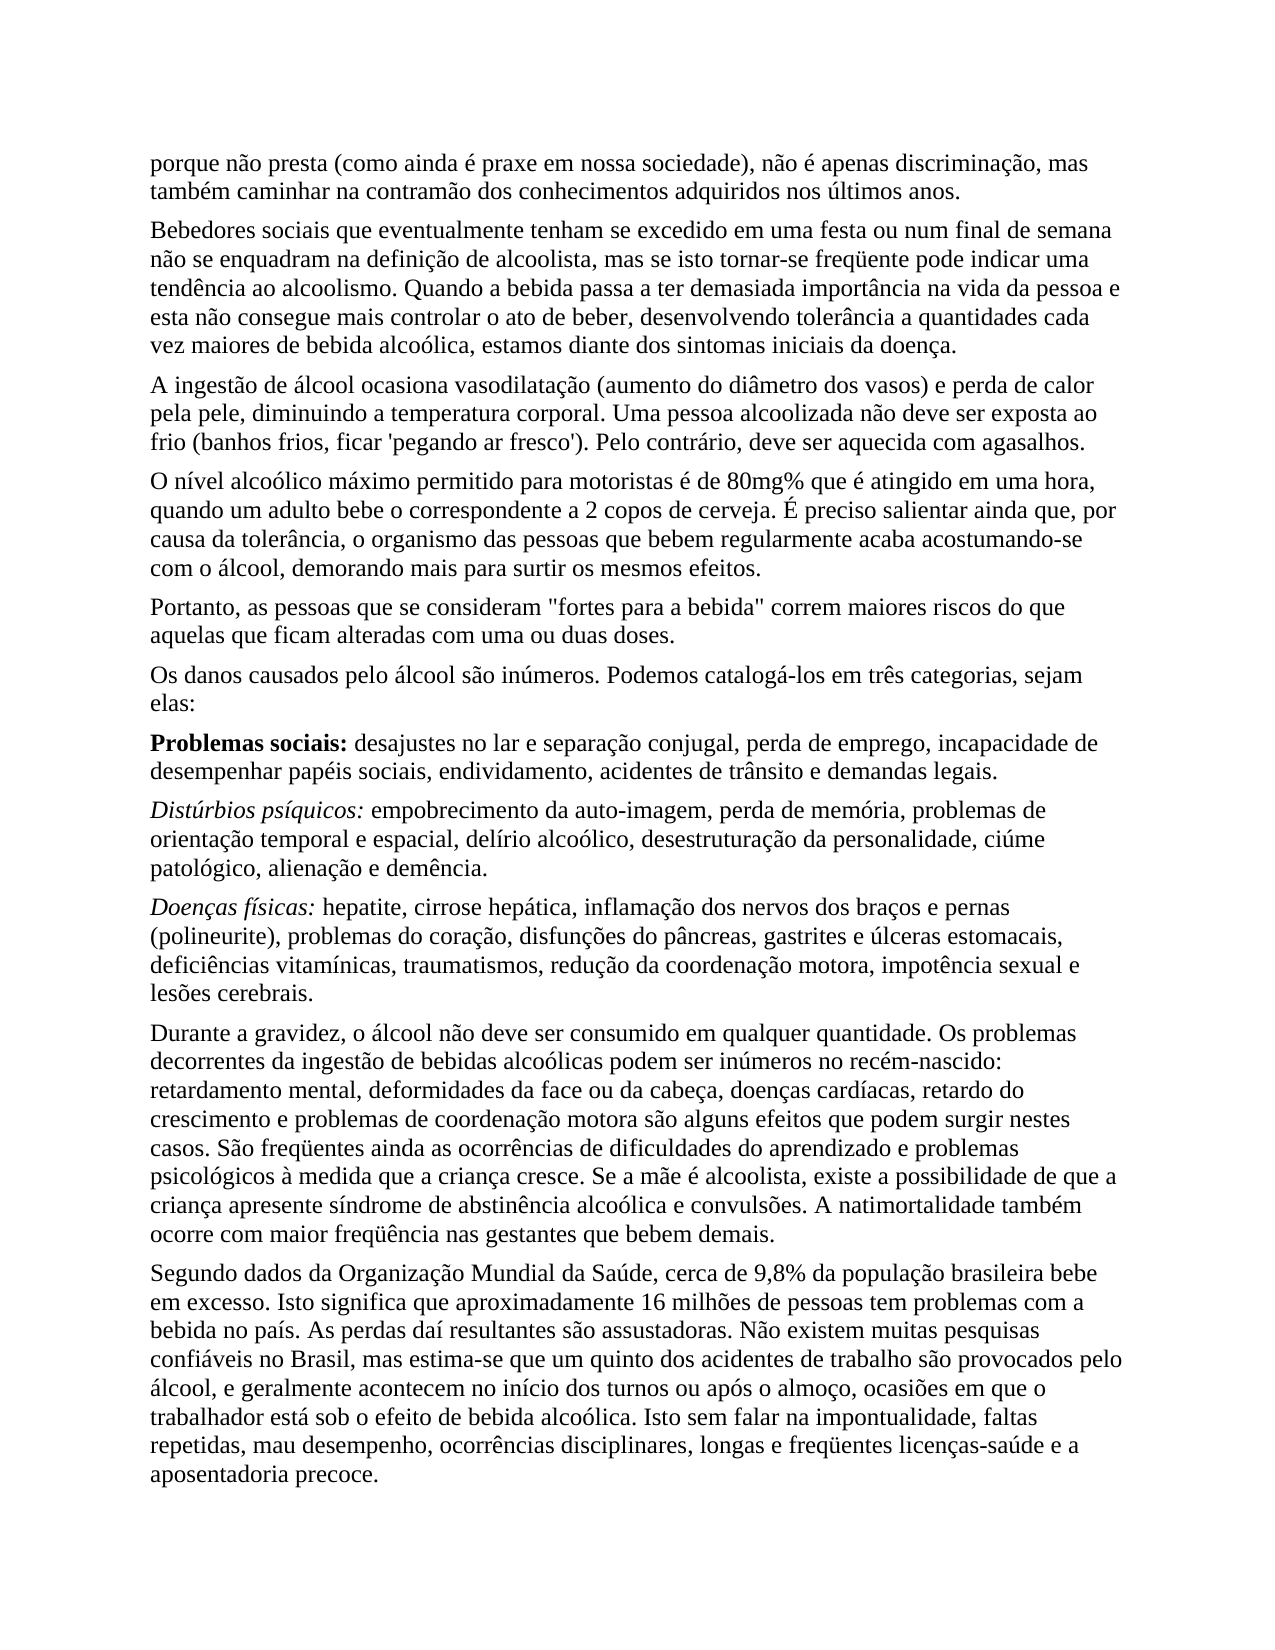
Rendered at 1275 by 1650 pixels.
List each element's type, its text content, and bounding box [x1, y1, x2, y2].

text Doenças físicas: hepatite, cirrose hepática, inflamação dos nervos dos braços e pernas (polineurite), problemas do coração, disfunções do pâncreas, gastrites e úlceras estomacais, deficiências vitamínicas, traumatismos, redução da coordenação motora, impotência sexual e lesões cerebrais. [150, 892, 1125, 1007]
text A ingestão de álcool ocasiona vasodilatação (aumento do diâmetro dos vasos) e perda de calor pela pele, diminuindo a temperatura corporal. Uma pessoa alcoolizada não deve ser exposta ao frio (banhos frios, ficar 'pegando ar fresco'). Pelo contrário, deve ser aquecida com agasalhos. [150, 370, 1125, 456]
text Segundo dados da Organização Mundial da Saúde, cerca de 9,8% da população brasileira bebe em excesso. Isto significa que aproximadamente 16 milhões de pessoas tem problemas com a bebida no país. As perdas daí resultantes são assustadoras. Não existem muitas pesquisas confiáveis no Brasil, mas estima-se que um quinto dos acidentes de trabalho são provocados pelo álcool, e geralmente acontecem no início dos turnos ou após o almoço, ocasiões em que o trabalhador está sob o efeito de bebida alcoólica. Isto sem falar na impontualidade, faltas repetidas, mau desempenho, ocorrências disciplinares, longas e freqüentes licenças-saúde e a aposentadoria precoce. [150, 1258, 1125, 1488]
text Portanto, as pessoas que se consideram "fortes para a bebida" correm maiores riscos do que aquelas que ficam alteradas com uma ou duas doses. [150, 592, 1125, 649]
text Problemas sociais: desajustes no lar e separação conjugal, perda de emprego, incapacidade de desempenhar papéis sociais, endividamento, acidentes de trânsito e demandas legais. [150, 728, 1125, 785]
text porque não presta (como ainda é praxe em nossa sociedade), não é apenas discriminação, mas também caminhar na contramão dos conhecimentos adquiridos nos últimos anos. [150, 148, 1125, 205]
text Os danos causados pelo álcool são inúmeros. Podemos catalogá-los em três categorias, sejam elas: [150, 660, 1125, 717]
text Distúrbios psíquicos: empobrecimento da auto-imagem, perda de memória, problemas de orientação temporal e espacial, delírio alcoólico, desestruturação da personalidade, ciúme patológico, alienação e demência. [150, 796, 1125, 882]
text Durante a gravidez, o álcool não deve ser consumido em qualquer quantidade. Os problemas decorrentes da ingestão de bebidas alcoólicas podem ser inúmeros no recém-nascido: retardamento mental, deformidades da face ou da cabeça, doenças cardíacas, retardo do crescimento e problemas de coordenação motora são alguns efeitos que podem surgir nestes casos. São freqüentes ainda as ocorrências de dificuldades do aprendizado e problemas psicológicos à medida que a criança cresce. Se a mãe é alcoolista, existe a possibilidade de que a criança apresente síndrome de abstinência alcoólica e convulsões. A natimortalidade também ocorre com maior freqüência nas gestantes que bebem demais. [150, 1018, 1125, 1248]
text O nível alcoólico máximo permitido para motoristas é de 80mg% que é atingido em uma hora, quando um adulto bebe o correspondente a 2 copos de cerveja. É preciso salientar ainda que, por causa da tolerância, o organismo das pessoas que bebem regularmente acaba acostumando-se com o álcool, demorando mais para surtir os mesmos efeitos. [150, 466, 1125, 581]
text Bebedores sociais que eventualmente tenham se excedido em uma festa ou num final de semana não se enquadram na definição de alcoolista, mas se isto tornar-se freqüente pode indicar uma tendência ao alcoolismo. Quando a bebida passa a ter demasiada importância na vida da pessoa e esta não consegue mais controlar o ato de beber, desenvolvendo tolerância a quantidades cada vez maiores de bebida alcoólica, estamos diante dos sintomas iniciais da doença. [150, 216, 1125, 359]
